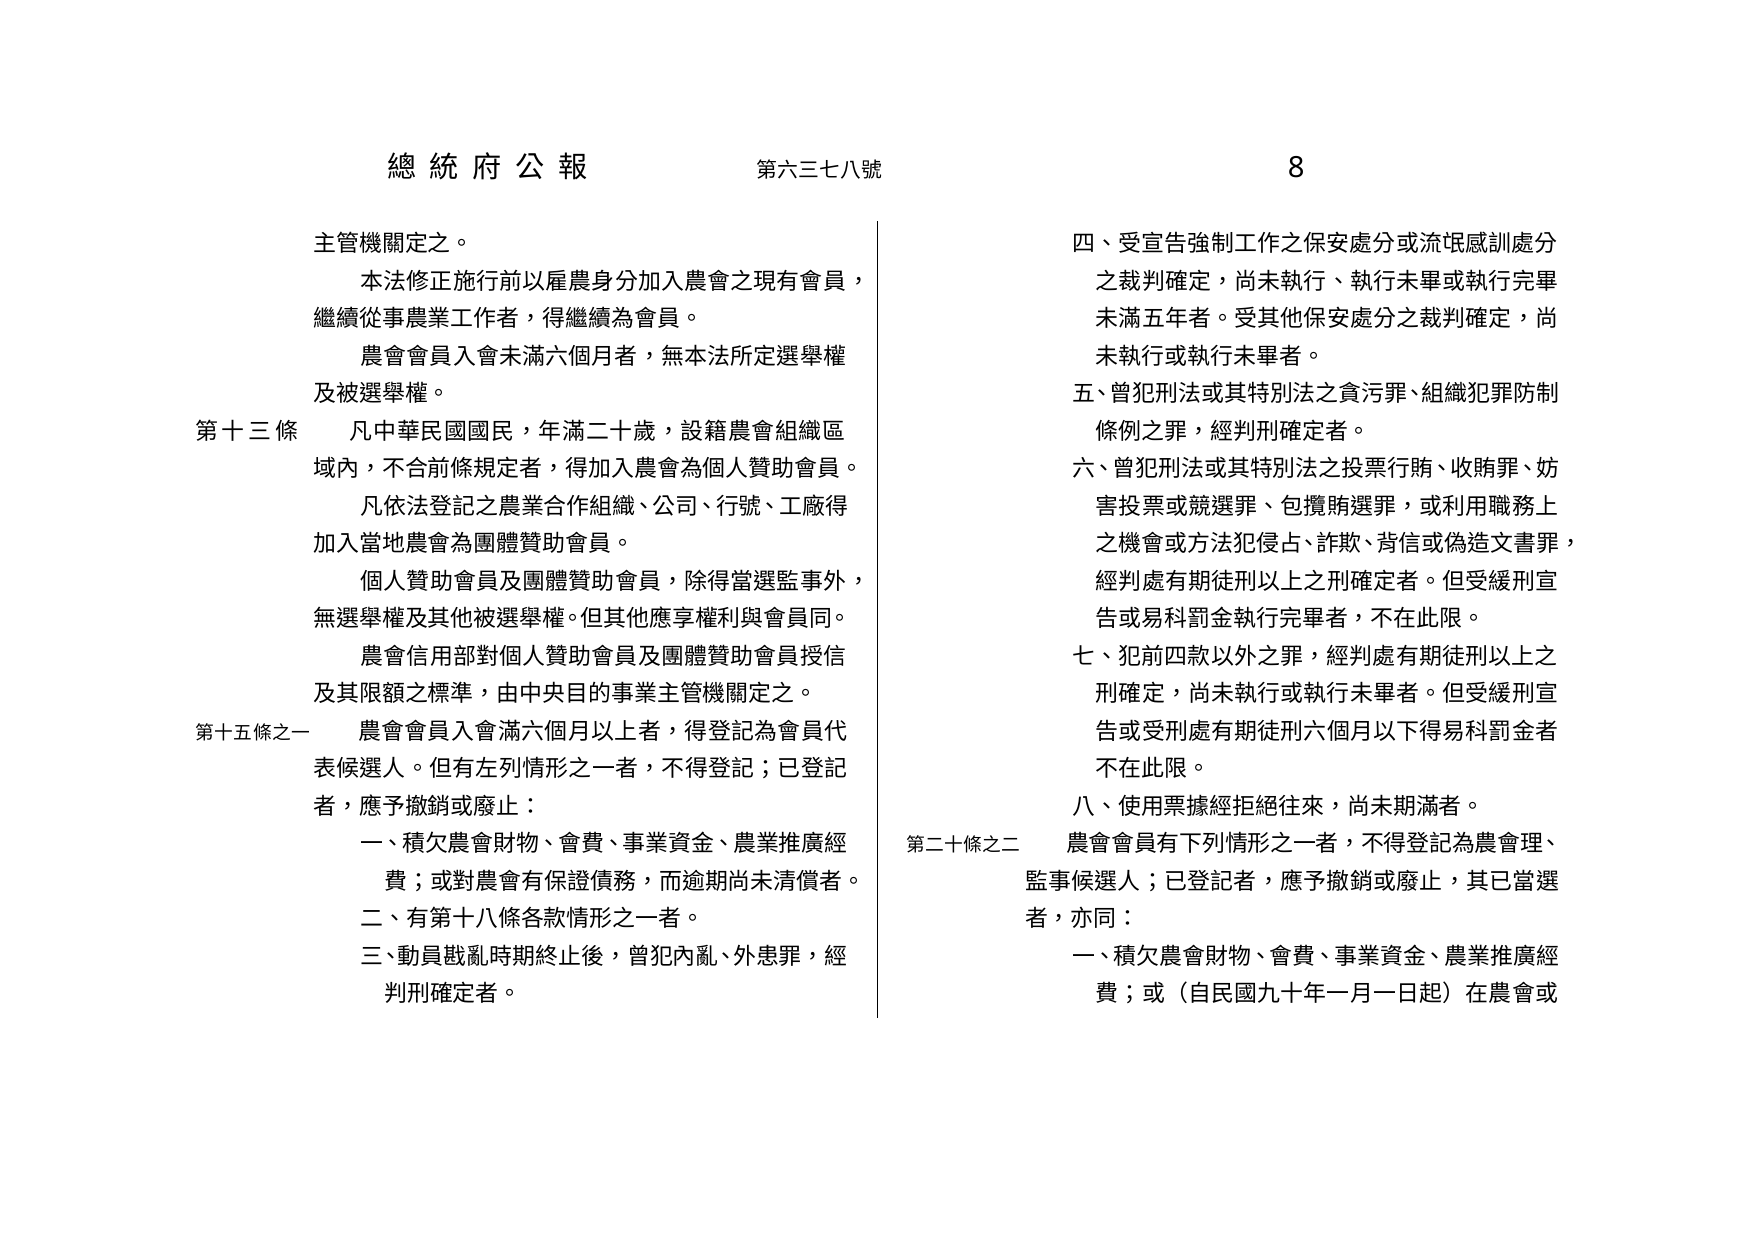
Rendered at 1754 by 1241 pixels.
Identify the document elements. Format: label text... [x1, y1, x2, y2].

text 農會信用部對個人贊助會員及團體贊助會員授信及其限額之標準，由中央目的事業主管機關定之。 [313, 634, 847, 709]
text 本法修正施行前以雇農身分加入農會之現有會員，繼續從事農業工作者，得繼續為會員。 [313, 259, 847, 334]
text 第十三條 凡中華民國國民，年滿二十歲，設籍農會組織區域內，不合前條規定者，得加入農會為個人贊助會員。 [195, 409, 847, 484]
text 八、使用票據經拒絕往來，尚未期滿者。 [1072, 784, 1559, 822]
text 第十五條之一 農會會員入會滿六個月以上者，得登記為會員代表候選人。但有左列情形之一者，不得登記；已登記者，應予撤銷或廢止： [195, 709, 847, 822]
text 凡依法登記之農業合作組織、公司、行號、工廠得加入當地農會為團體贊助會員。 [313, 484, 847, 559]
text 四、受宣告強制工作之保安處分或流氓感訓處分之裁判確定，尚未執行、執行未畢或執行完畢未滿五年者。受其他保安處分之裁判確定，尚未執行或執行未畢者。 [1072, 222, 1559, 372]
text 三、動員戡亂時期終止後，曾犯內亂、外患罪，經判刑確定者。 [360, 934, 847, 1009]
text 第二十條之二 農會會員有下列情形之一者，不得登記為農會理、監事候選人；已登記者，應予撤銷或廢止，其已當選者，亦同： [907, 822, 1559, 934]
text 農會會員入會未滿六個月者，無本法所定選舉權及被選舉權。 [313, 334, 847, 409]
text 五、曾犯刑法或其特別法之貪污罪、組織犯罪防制條例之罪，經判刑確定者。 [1072, 372, 1559, 447]
text 六、曾犯刑法或其特別法之投票行賄、收賄罪、妨害投票或競選罪、包攬賄選罪，或利用職務上之機會或方法犯侵占、詐欺、背信或偽造文書罪，經判處有期徒刑以上之刑確定者。但受緩刑宣告或易科罰金執行完畢者，不在此限。 [1072, 447, 1559, 634]
text 二、有第十八條各款情形之一者。 [360, 897, 847, 934]
text 個人贊助會員及團體贊助會員，除得當選監事外，無選舉權及其他被選舉權。但其他應享權利與會員同。 [313, 559, 847, 634]
text 七、犯前四款以外之罪，經判處有期徒刑以上之刑確定，尚未執行或執行未畢者。但受緩刑宣告或受刑處有期徒刑六個月以下得易科罰金者，不在此限。 [1072, 634, 1559, 784]
text 一、積欠農會財物、會費、事業資金、農業推廣經費；或（自民國九十年一月一日起）在農會或 [1072, 934, 1559, 1009]
text 主管機關定之。 [313, 222, 847, 259]
text 一、積欠農會財物、會費、事業資金、農業推廣經費；或對農會有保證債務，而逾期尚未清償者。 [360, 822, 847, 897]
